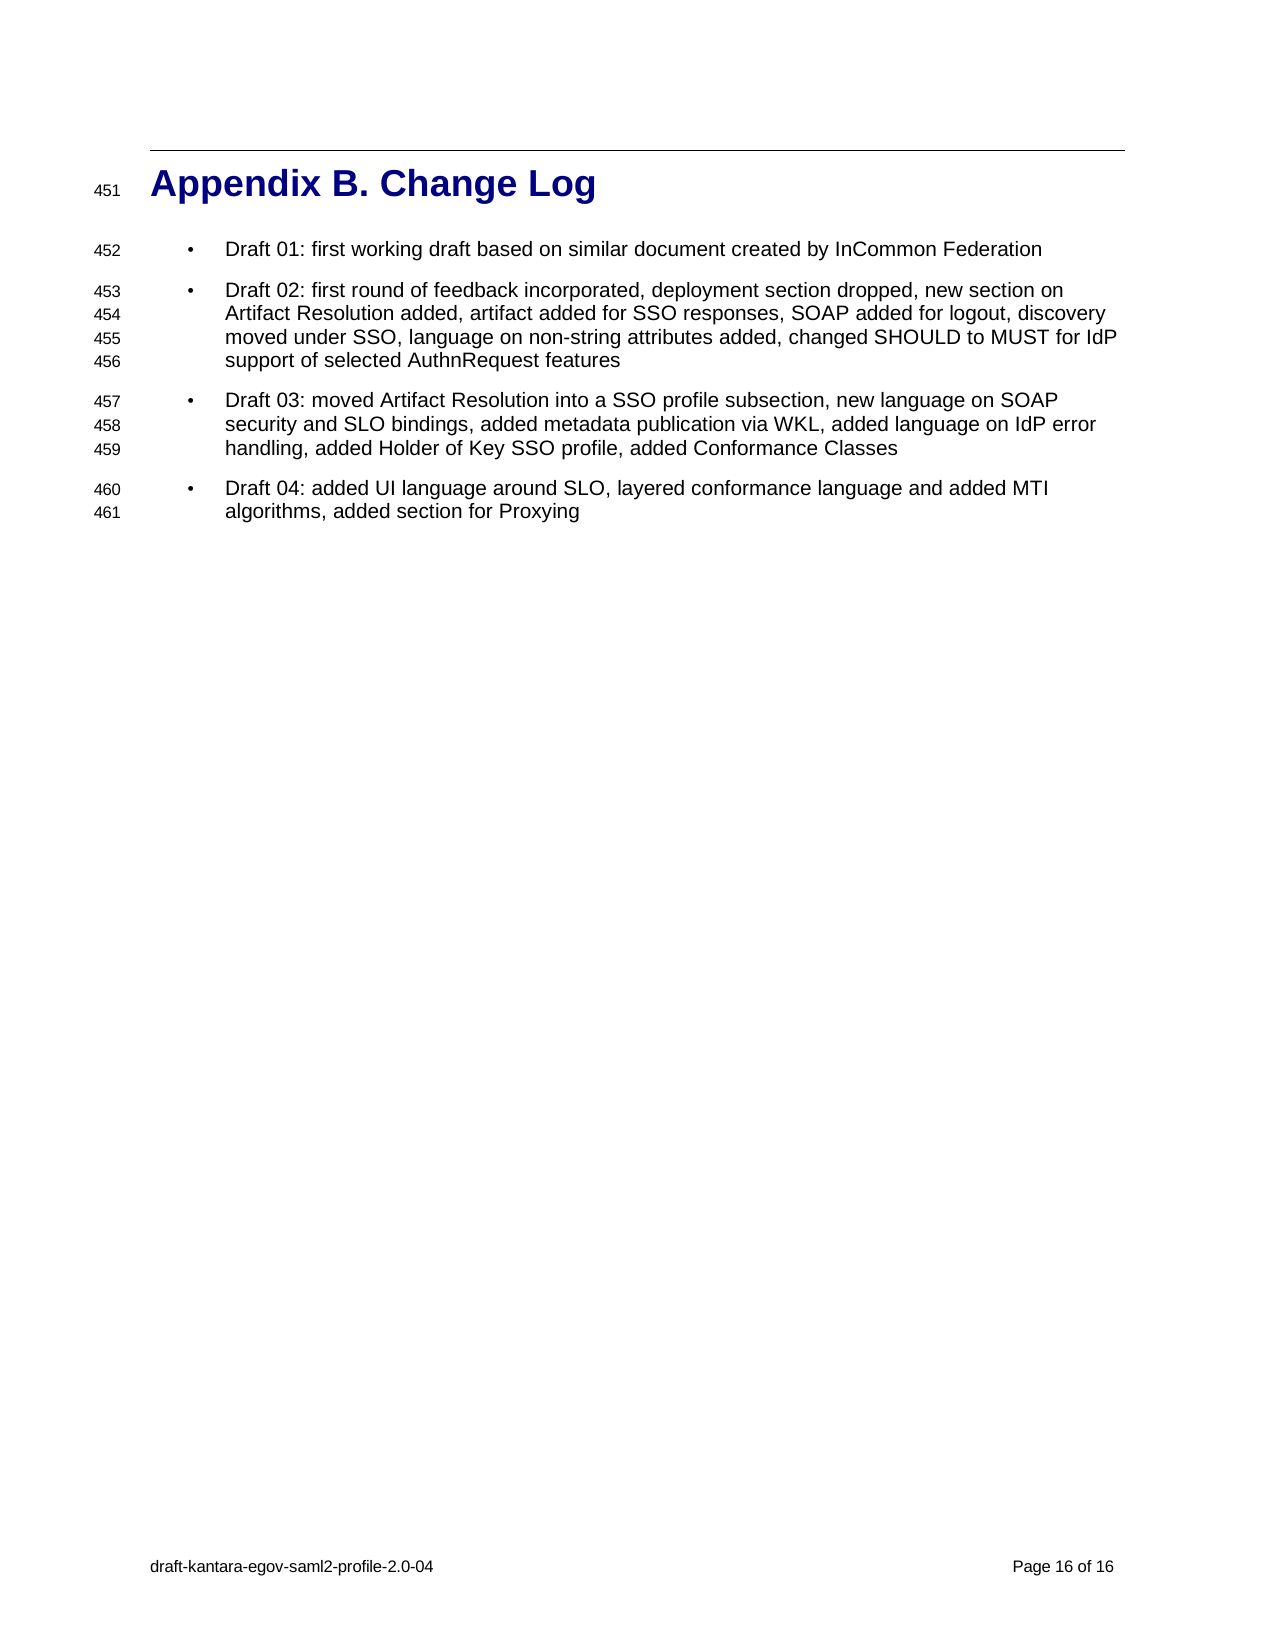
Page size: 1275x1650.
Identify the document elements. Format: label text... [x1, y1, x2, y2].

subtitle Appendix B. Change Log [150, 151, 1125, 204]
list Draft 02: first round of feedback incorporated, deployment section dropped, new section on Artifact Resolution added, artifact added for SSO responses, SOAP added for logout, discovery moved under SSO, language on non-string attributes added, changed SHOULD to MUST for IdP support of selected AuthnRequest features [187, 278, 1125, 372]
list Draft 04: added UI language around SLO, layered conformance language and added MTI algorithms, added section for Proxying [187, 476, 1125, 523]
list Draft 03: moved Artifact Resolution into a SSO profile subsection, new language on SOAP security and SLO bindings, added metadata publication via WKL, added language on IdP error handling, added Holder of Key SSO profile, added Conformance Classes [187, 389, 1125, 459]
list Draft 01: first working draft based on similar document created by InCommon Federation [187, 238, 1125, 261]
